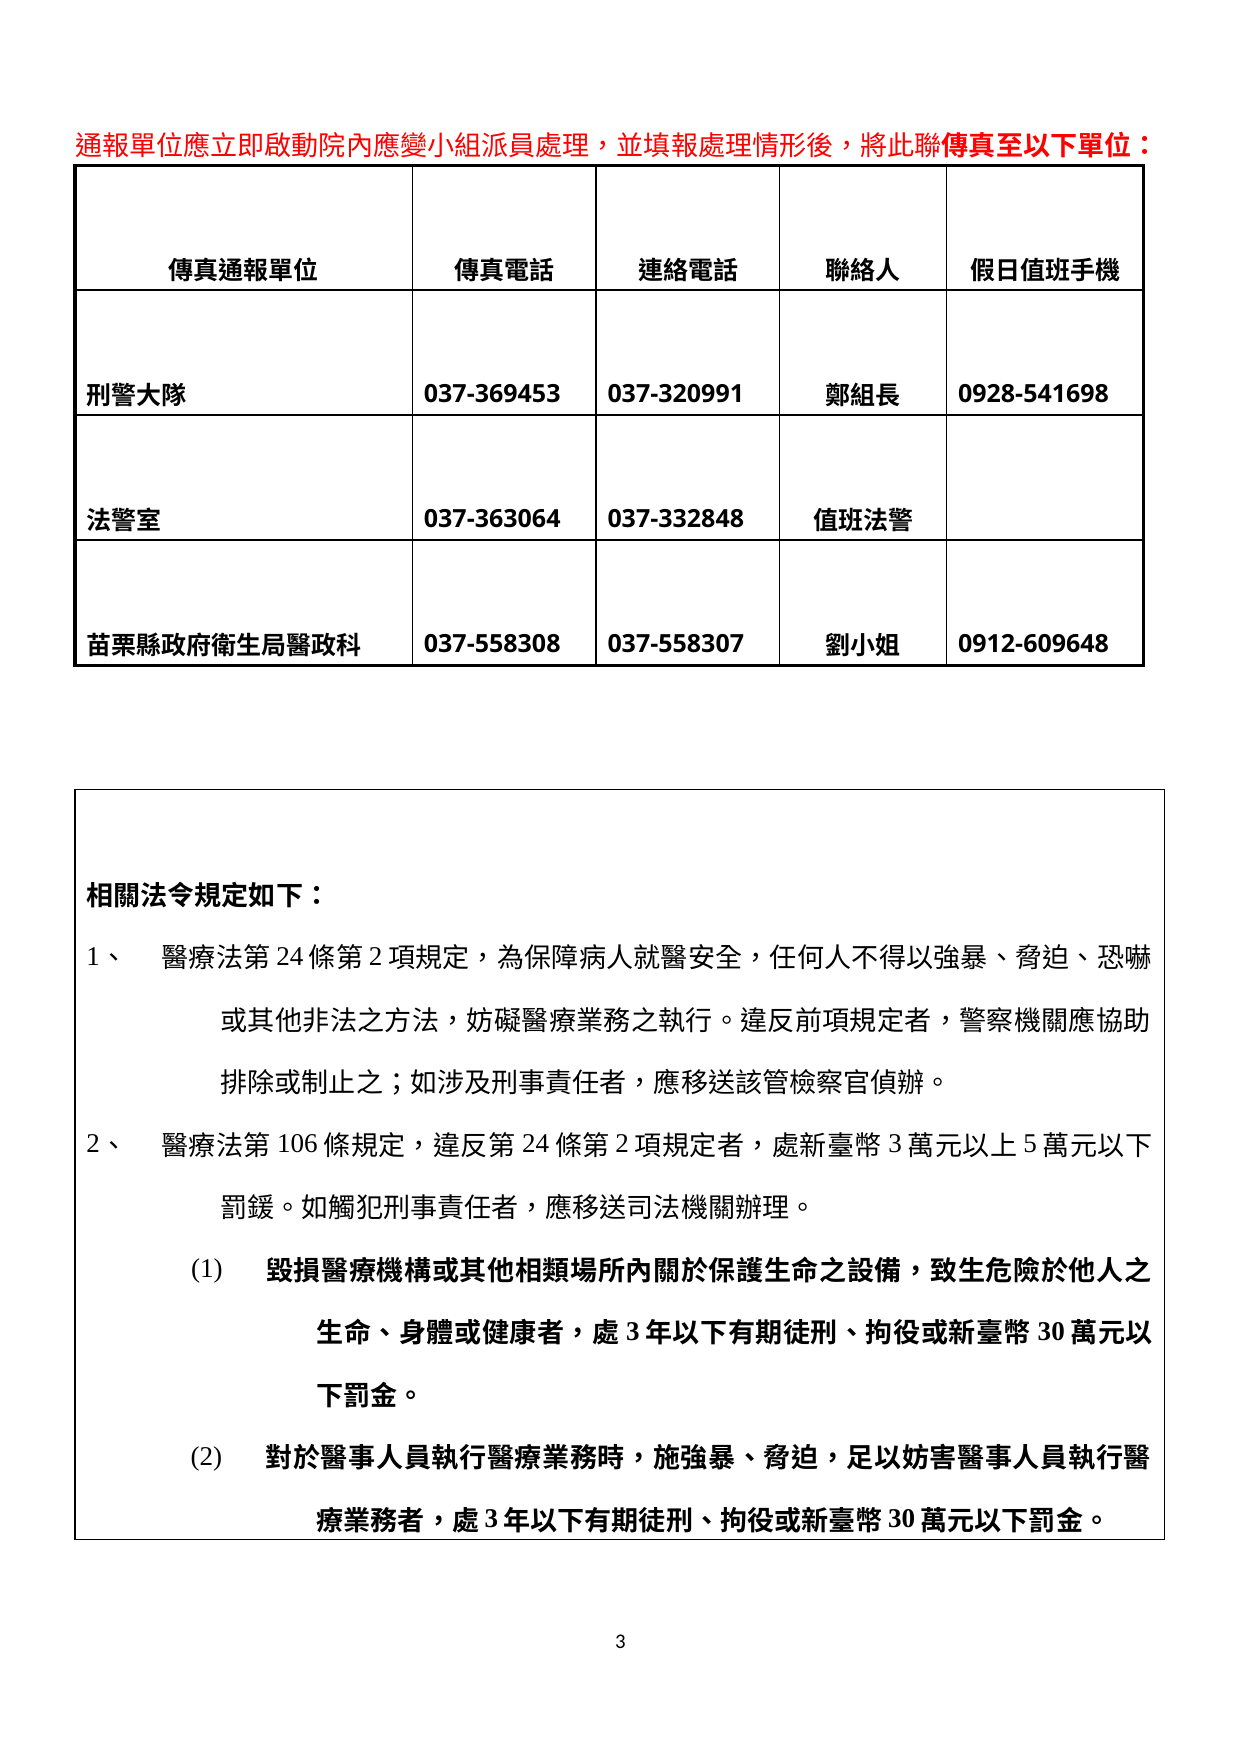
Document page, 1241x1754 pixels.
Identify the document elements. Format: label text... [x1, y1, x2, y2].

table_cell 037-558308 [413, 541, 595, 664]
table_cell 刑警大隊 [77, 291, 412, 414]
table_header 傳真通報單位 [77, 167, 412, 289]
table_header 聯絡人 [780, 167, 946, 289]
text 通報單位應立即啟動院內應變小組派員處理，並填報處理情形後，將此聯傳真至以下單位： [75, 102, 1165, 164]
table_cell 037-369453 [413, 291, 595, 414]
table_cell 037-558307 [597, 541, 779, 664]
table_cell [947, 416, 1142, 539]
table_header 相關法令規定如下： 醫療法第24條第2項規定，為保障病人就醫安全，任何人不得以強暴、脅迫、恐嚇或其他非法之方法，妨礙醫療業務之執行。違反前項規定者，警察機關應協助排除或制止之；如涉及刑事責任者，應移送該管檢察官偵辦。 醫療法第106條規定，違反第24條第2項規定者，處新臺幣3萬元以上5萬元以下罰鍰。如觸犯刑事責任者，應移送司法機關辦理。 毀損醫療機構或其他相類場所內關於保護生命之設備，致生危險於他人之生命、身體或健康者，處3年以下有期徒刑、拘役或新臺幣30萬元以下罰金。 對於醫事人員執行醫療業務時，施強暴、脅迫，足以妨害醫事人員執行醫療業務者，處3年以下有期徒刑、拘役或新臺幣30萬元以下罰金。 犯前項之罪，因而致醫事人員於死者，處無期徒刑或7年以上有期徒刑；致重傷者，處3年以上10年以下有期徒刑。 行政程序法第40條規定，行政機關基於調查事實及證據之必要，得要求當事人或第三人提供必要之文書、資料或物品。 [76, 790, 1164, 1539]
table_cell 0912-609648 [947, 541, 1142, 664]
table_cell 037-320991 [597, 291, 779, 414]
table_cell 鄭組長 [780, 291, 946, 414]
table_cell 037-363064 [413, 416, 595, 539]
table_header 傳真電話 [413, 167, 595, 289]
table_cell 值班法警 [780, 416, 946, 539]
table_cell 法警室 [77, 416, 412, 539]
table_header 假日值班手機 [947, 167, 1142, 289]
table_header 連絡電話 [597, 167, 779, 289]
table_cell 苗栗縣政府衛生局醫政科 [77, 541, 412, 664]
table_cell 劉小姐 [780, 541, 946, 664]
table_cell 037-332848 [597, 416, 779, 539]
table_cell 0928-541698 [947, 291, 1142, 414]
